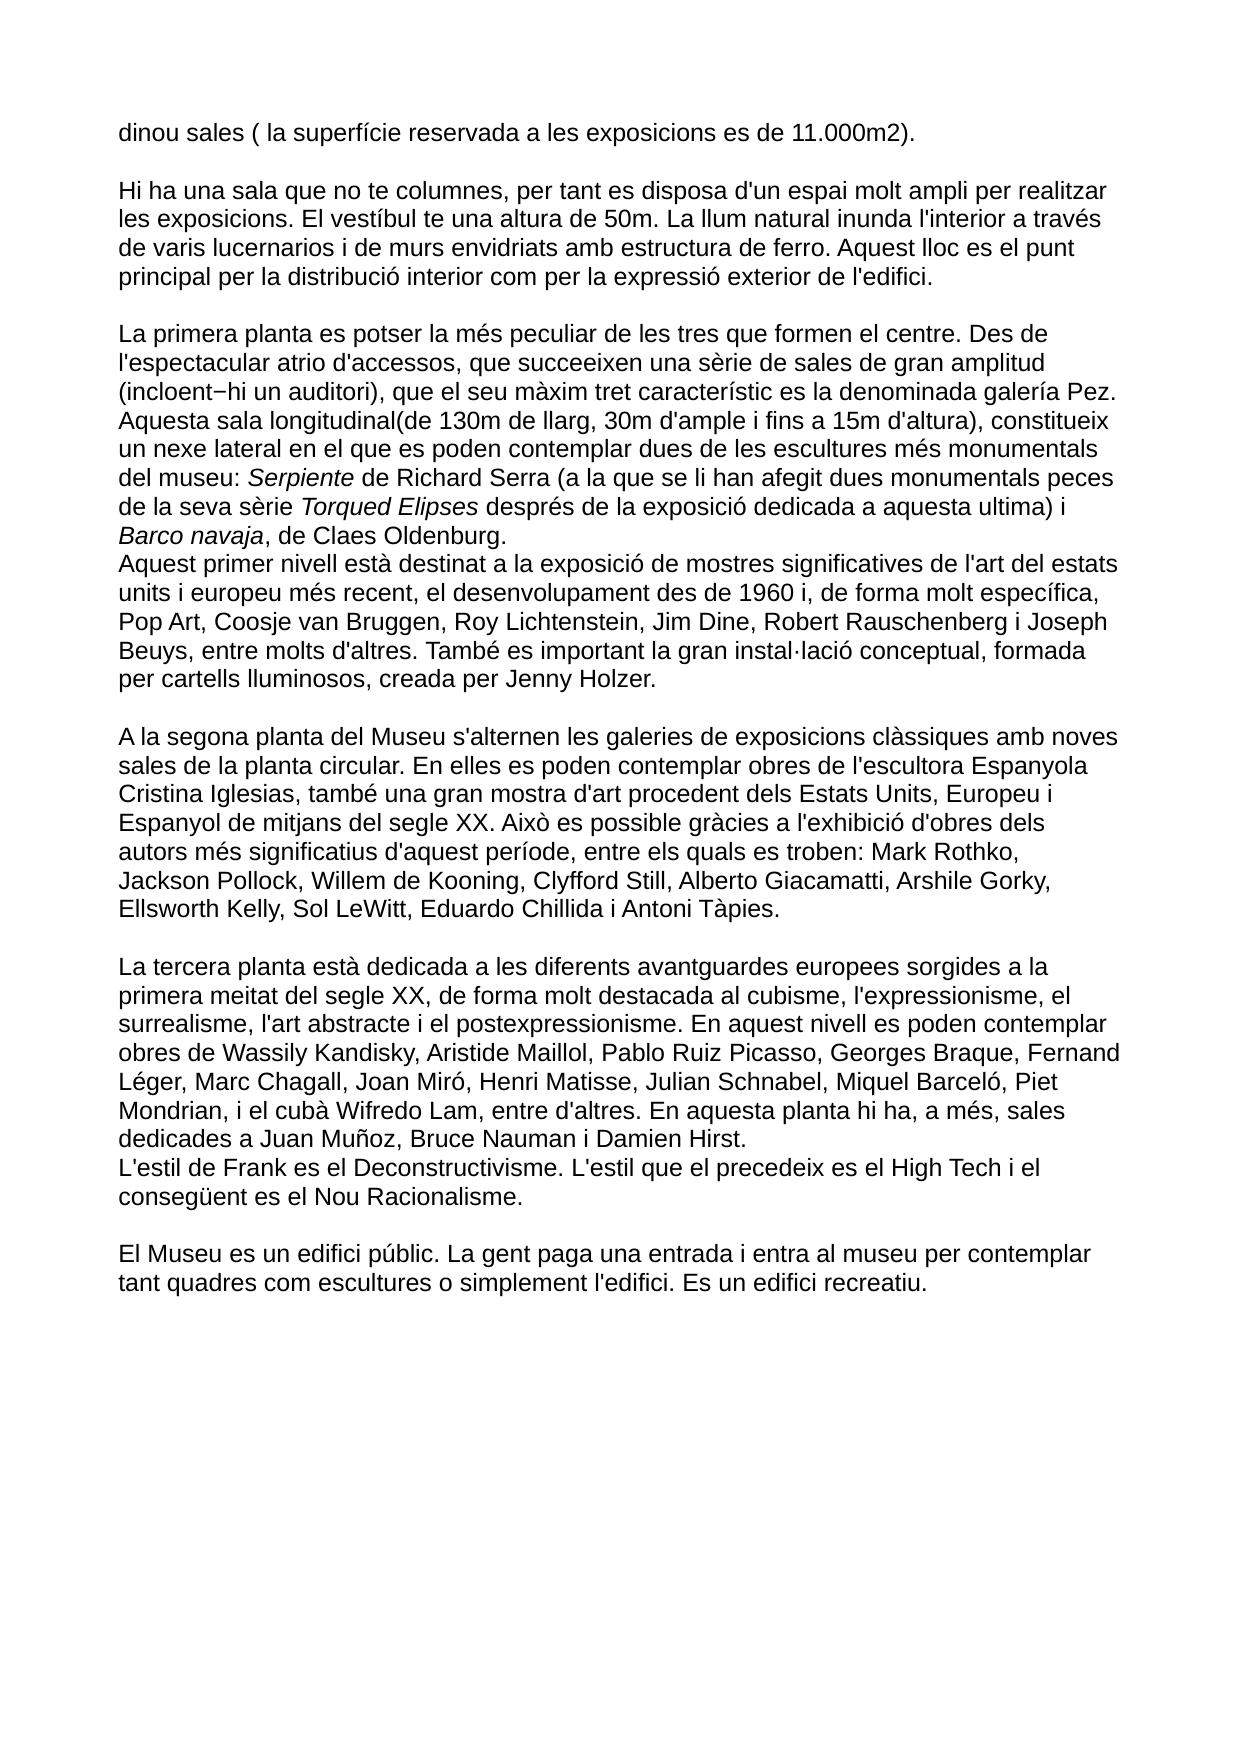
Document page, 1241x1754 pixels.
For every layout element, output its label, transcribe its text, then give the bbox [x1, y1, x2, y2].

text L'estil de Frank es el Deconstructivisme. L'estil que el precedeix es el High Tech i el consegüent es el Nou Racionalisme. [118, 1153, 1122, 1211]
text La tercera planta està dedicada a les diferents avantguardes europees sorgides a la primera meitat del segle XX, de forma molt destacada al cubisme, l'expressionisme, el surrealisme, l'art abstracte i el postexpressionisme. En aquest nivell es poden contemplar obres de Wassily Kandisky, Aristide Maillol, Pablo Ruiz Picasso, Georges Braque, Fernand Léger, Marc Chagall, Joan Miró, Henri Matisse, Julian Schnabel, Miquel Barceló, Piet Mondrian, i el cubà Wifredo Lam, entre d'altres. En aquesta planta hi ha, a més, sales [118, 952, 1122, 1124]
text dinou sales ( la superfície reservada a les exposicions es de 11.000m2). [118, 118, 1122, 147]
text Hi ha una sala que no te columnes, per tant es disposa d'un espai molt ampli per realitzar les exposicions. El vestíbul te una altura de 50m. La llum natural inunda l'interior a través de varis lucernarios i de murs envidriats amb estructura de ferro. Aquest lloc es el punt principal per la distribució interior com per la expressió exterior de l'edifici. [118, 176, 1122, 291]
text dedicades a Juan Muñoz, Bruce Nauman i Damien Hirst. [118, 1124, 1122, 1153]
text Jackson Pollock, Willem de Kooning, Clyfford Still, Alberto Giacamatti, Arshile Gorky, Ellsworth Kelly, Sol LeWitt, Eduardo Chillida i Antoni Tàpies. [118, 866, 1122, 923]
text Aquest primer nivell està destinat a la exposició de mostres significatives de l'art del estats units i europeu més recent, el desenvolupament des de 1960 i, de forma molt específica, Pop Art, Coosje van Bruggen, Roy Lichtenstein, Jim Dine, Robert Rauschenberg i Joseph Beuys, entre molts d'altres. També es important la gran instal·lació conceptual, formada per cartells lluminosos, creada per Jenny Holzer. [118, 549, 1122, 693]
text El Museu es un edifici públic. La gent paga una entrada i entra al museu per contemplar tant quadres com escultures o simplement l'edifici. Es un edifici recreatiu. [118, 1239, 1122, 1297]
text A la segona planta del Museu s'alternen les galeries de exposicions clàssiques amb noves sales de la planta circular. En elles es poden contemplar obres de l'escultora Espanyola Cristina Iglesias, també una gran mostra d'art procedent dels Estats Units, Europeu i Espanyol de mitjans del segle XX. Això es possible gràcies a l'exhibició d'obres dels autors més significatius d'aquest període, entre els quals es troben: Mark Rothko, [118, 722, 1122, 866]
text La primera planta es potser la més peculiar de les tres que formen el centre. Des de l'espectacular atrio d'accessos, que succeeixen una sèrie de sales de gran amplitud (incloent−hi un auditori), que el seu màxim tret característic es la denominada galería Pez. Aquesta sala longitudinal(de 130m de llarg, 30m d'ample i fins a 15m d'altura), constitueix un nexe lateral en el que es poden contemplar dues de les escultures més monumentals del museu: Serpiente de Richard Serra (a la que se li han afegit dues monumentals peces de la seva sèrie Torqued Elipses després de la exposició dedicada a aquesta ultima) i Barco navaja, de Claes Oldenburg. [118, 319, 1122, 549]
